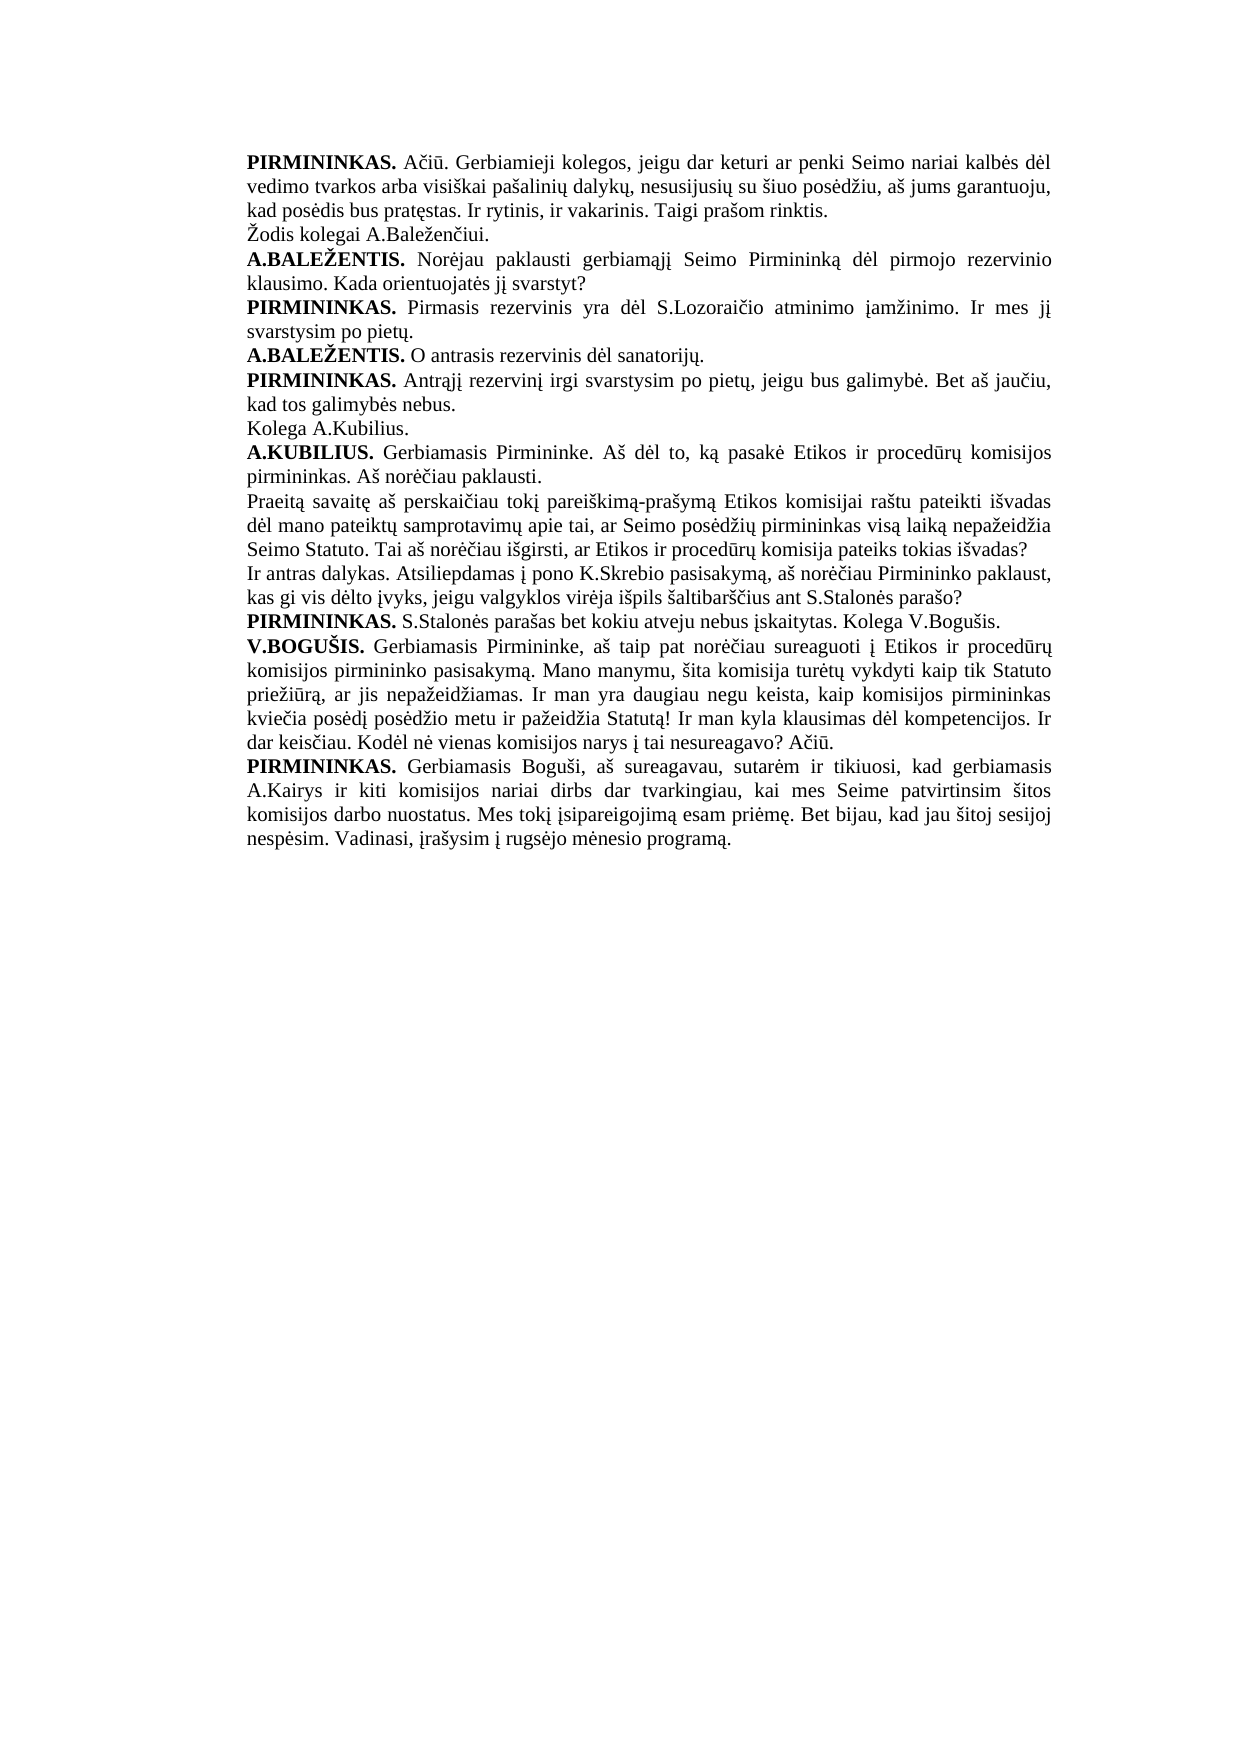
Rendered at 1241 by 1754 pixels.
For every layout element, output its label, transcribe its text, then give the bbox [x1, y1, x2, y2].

text PIRMININKAS. Gerbiamasis Boguši, aš sureagavau, sutarėm ir tikiuosi, kad gerbiamasis A.Kairys ir kiti komisijos nariai dirbs dar tvarkingiau, kai mes Seime patvirtinsim šitos komisijos darbo nuostatus. Mes tokį įsipareigojimą esam priėmę. Bet bijau, kad jau šitoj sesijoj nespėsim. Vadinasi, įrašysim į rugsėjo mėnesio programą. [247, 754, 1053, 850]
text PIRMININKAS. S.Stalonės parašas bet kokiu atveju nebus įskaitytas. Kolega V.Bogušis. [247, 609, 1053, 633]
text PIRMININKAS. Ačiū. Gerbiamieji kolegos, jeigu dar keturi ar penki Seimo nariai kalbės dėl vedimo tvarkos arba visiškai pašalinių dalykų, nesusijusių su šiuo posėdžiu, aš jums garantuoju, kad posėdis bus pratęstas. Ir rytinis, ir vakarinis. Taigi prašom rinktis. [247, 150, 1053, 222]
text Kolega A.Kubilius. [247, 416, 1053, 440]
text A.KUBILIUS. Gerbiamasis Pirmininke. Aš dėl to, ką pasakė Etikos ir procedūrų komisijos pirmininkas. Aš norėčiau paklausti. [247, 440, 1053, 488]
text A.BALEŽENTIS. Norėjau paklausti gerbiamąjį Seimo Pirmininką dėl pirmojo rezervinio klausimo. Kada orientuojatės jį svarstyt? [247, 247, 1053, 295]
text Žodis kolegai A.Baleženčiui. [247, 222, 1053, 246]
text PIRMININKAS. Pirmasis rezervinis yra dėl S.Lozoraičio atminimo įamžinimo. Ir mes jį svarstysim po pietų. [247, 295, 1053, 343]
text Praeitą savaitę aš perskaičiau tokį pareiškimą-prašymą Etikos komisijai raštu pateikti išvadas dėl mano pateiktų samprotavimų apie tai, ar Seimo posėdžių pirmininkas visą laiką nepažeidžia Seimo Statuto. Tai aš norėčiau išgirsti, ar Etikos ir procedūrų komisija pateiks tokias išvadas? [247, 488, 1053, 561]
text PIRMININKAS. Antrąjį rezervinį irgi svarstysim po pietų, jeigu bus galimybė. Bet aš jaučiu, kad tos galimybės nebus. [247, 368, 1053, 416]
text A.BALEŽENTIS. O antrasis rezervinis dėl sanatorijų. [247, 343, 1053, 367]
text V.BOGUŠIS. Gerbiamasis Pirmininke, aš taip pat norėčiau sureaguoti į Etikos ir procedūrų komisijos pirmininko pasisakymą. Mano manymu, šita komisija turėtų vykdyti kaip tik Statuto priežiūrą, ar jis nepažeidžiamas. Ir man yra daugiau negu keista, kaip komisijos pirmininkas kviečia posėdį posėdžio metu ir pažeidžia Statutą! Ir man kyla klausimas dėl kompetencijos. Ir dar keisčiau. Kodėl nė vienas komisijos narys į tai nesureagavo? Ačiū. [247, 633, 1053, 754]
text Ir antras dalykas. Atsiliepdamas į pono K.Skrebio pasisakymą, aš norėčiau Pirmininko paklaust, kas gi vis dėlto įvyks, jeigu valgyklos virėja išpils šaltibarščius ant S.Stalonės parašo? [247, 561, 1053, 609]
